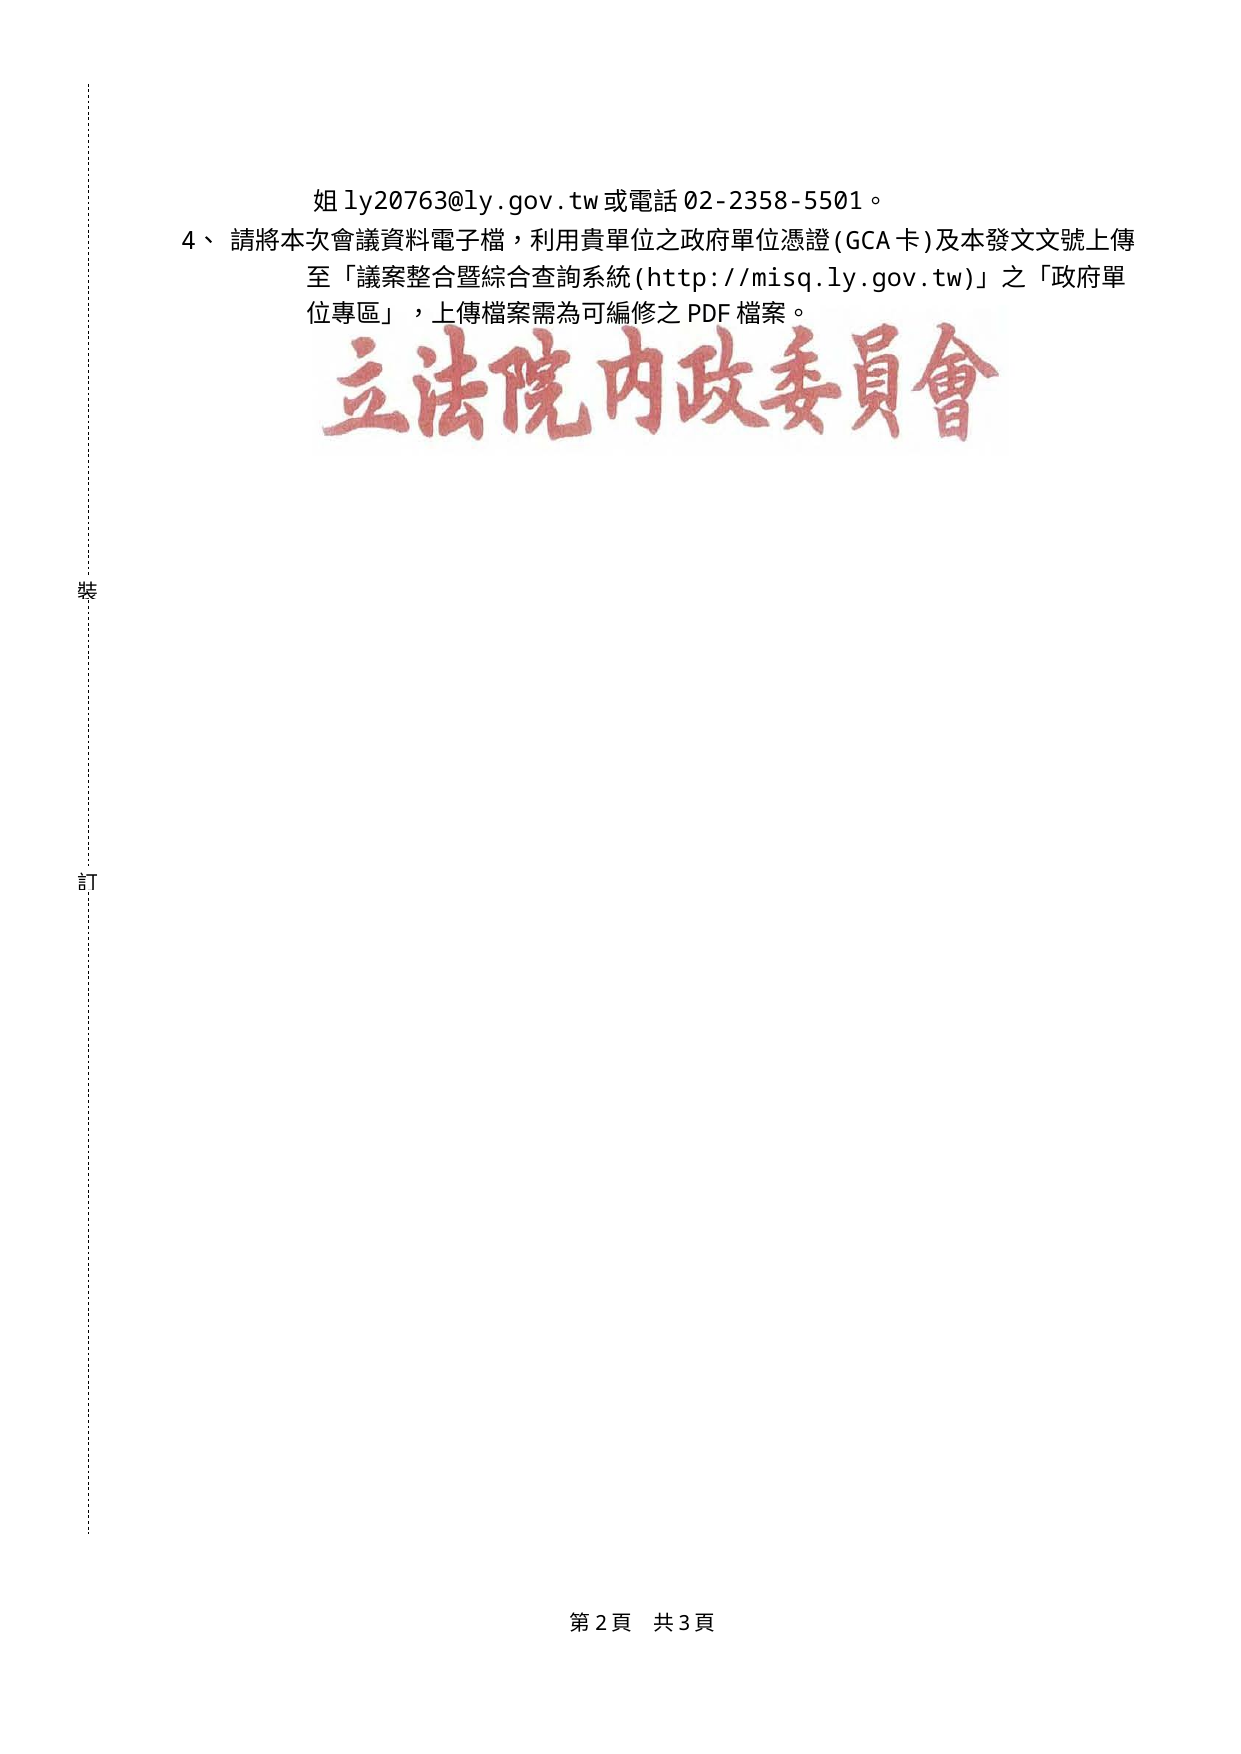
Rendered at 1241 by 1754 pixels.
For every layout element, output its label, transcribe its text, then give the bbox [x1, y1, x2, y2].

list 姐ly20763@ly.gov.tw或電話02-2358-5501。 [214, 158, 1137, 221]
list 請將本次會議資料電子檔，利用貴單位之政府單位憑證(GCA卡)及本發文文號上傳至「議案整合暨綜合查詢系統(http://misq.ly.gov.tw)」之「政府單位專區」，上傳檔案需為可編修之PDF檔案。 [181, 221, 1137, 329]
